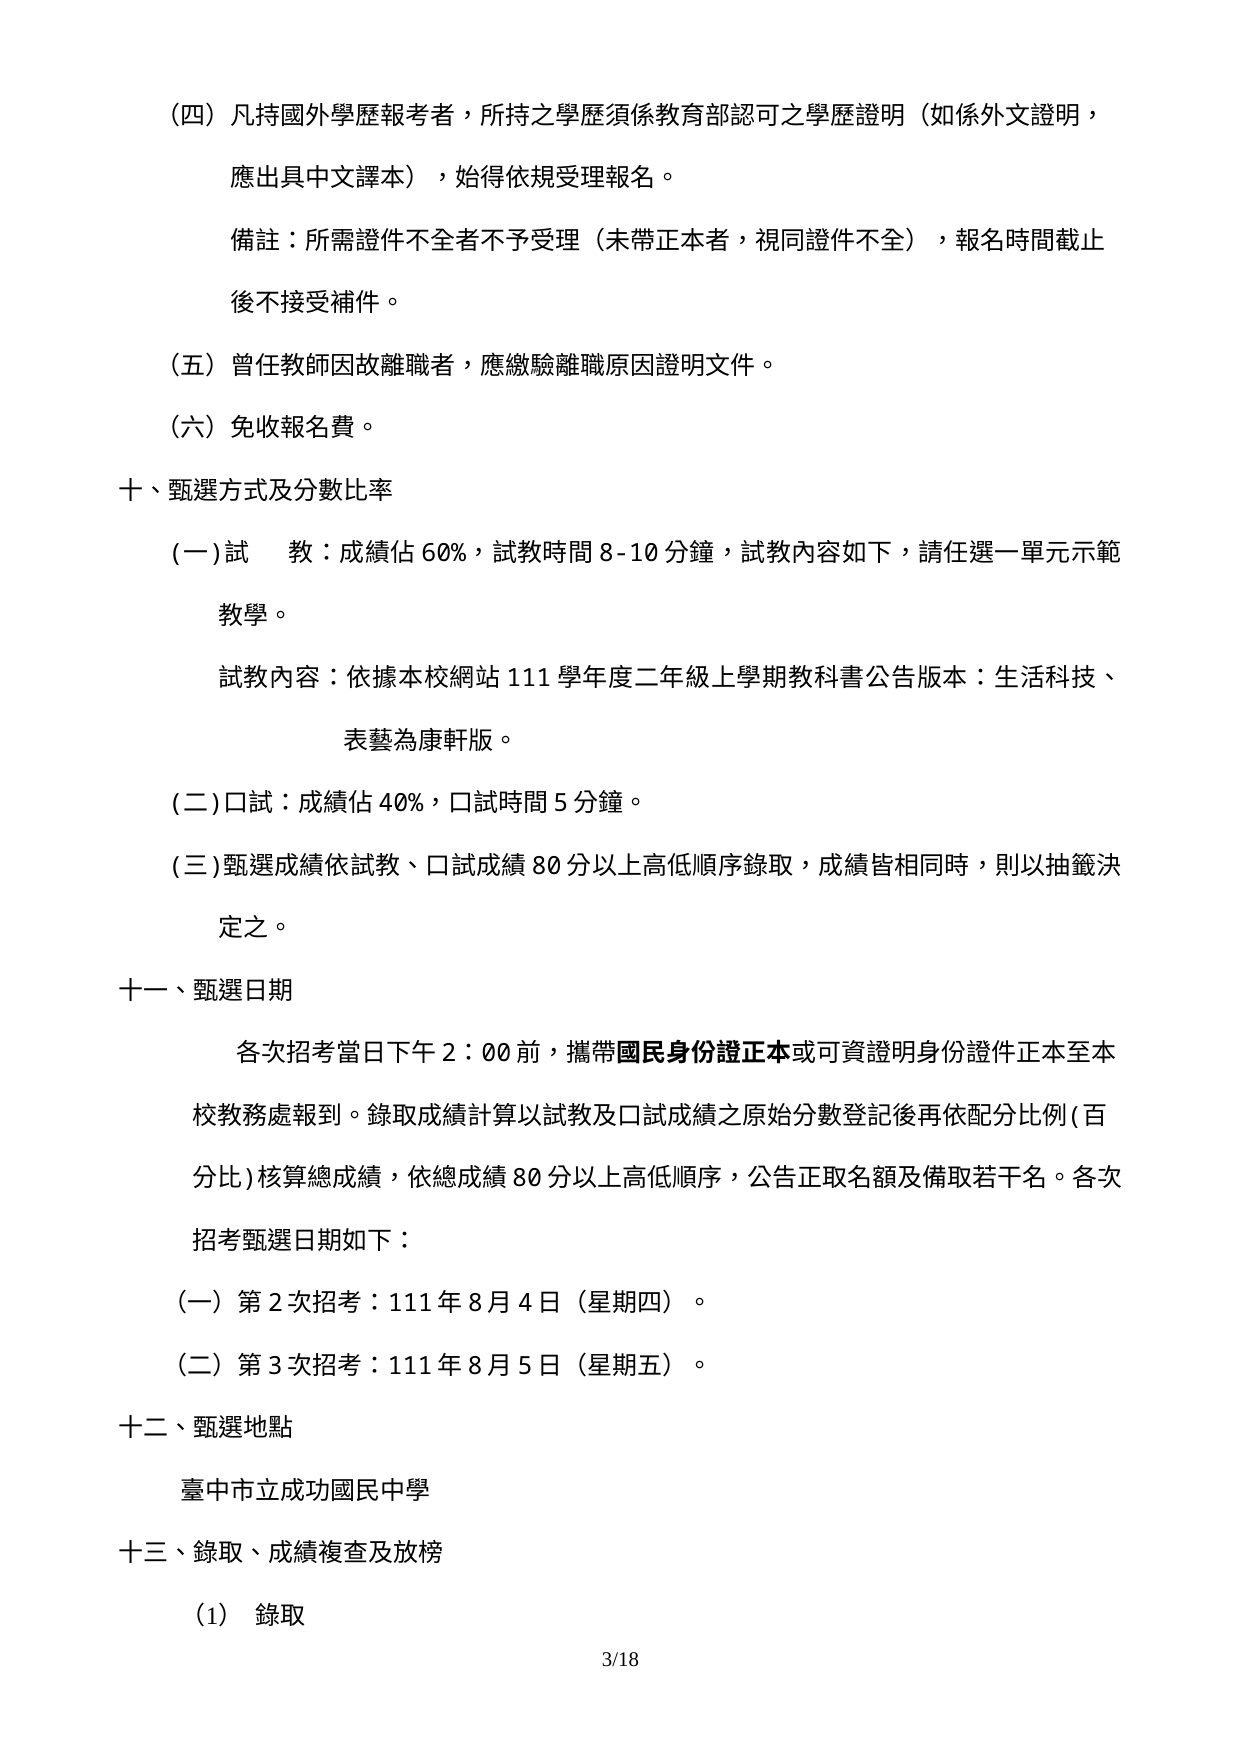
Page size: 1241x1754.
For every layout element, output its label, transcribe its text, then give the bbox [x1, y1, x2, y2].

text 各次招考當日下午2：00前，攜帶國民身份證正本或可資證明身份證件正本至本校教務處報到。錄取成績計算以試教及口試成績之原始分數登記後再依配分比例(百分比)核算總成績，依總成績80分以上高低順序，公告正取名額及備取若干名。各次招考甄選日期如下： [192, 1009, 1122, 1259]
text （四）凡持國外學歷報考者，所持之學歷須係教育部認可之學歷證明（如係外文證明，應出具中文譯本），始得依規受理報名。 [156, 72, 1122, 197]
text 試教內容：依據本校網站111學年度二年級上學期教科書公告版本：生活科技、表藝為康軒版。 [218, 634, 1122, 759]
list 錄取 [181, 1572, 1122, 1634]
text （六）免收報名費。 [156, 384, 1122, 447]
text （二）第3次招考：111年8月5日（星期五）。 [162, 1322, 1122, 1384]
text （一）第2次招考：111年8月4日（星期四）。 [163, 1259, 1122, 1322]
text 十二、甄選地點 [118, 1384, 1122, 1447]
text (一)試 教：成績佔60%，試教時間8-10分鐘，試教內容如下，請任選一單元示範教學。 [168, 509, 1122, 634]
text 十、甄選方式及分數比率 [118, 447, 1122, 509]
text (三)甄選成績依試教、口試成績80分以上高低順序錄取，成績皆相同時，則以抽籤決定之。 [168, 822, 1122, 947]
text 十三、錄取、成績複查及放榜 [118, 1509, 1122, 1572]
text 臺中市立成功國民中學 [181, 1447, 1122, 1509]
text 備註：所需證件不全者不予受理（未帶正本者，視同證件不全），報名時間截止後不接受補件。 [231, 197, 1122, 322]
text （五）曾任教師因故離職者，應繳驗離職原因證明文件。 [156, 322, 1122, 384]
text (二)口試：成績佔40%，口試時間5分鐘。 [168, 759, 1122, 822]
text 十一、甄選日期 [118, 947, 1122, 1009]
